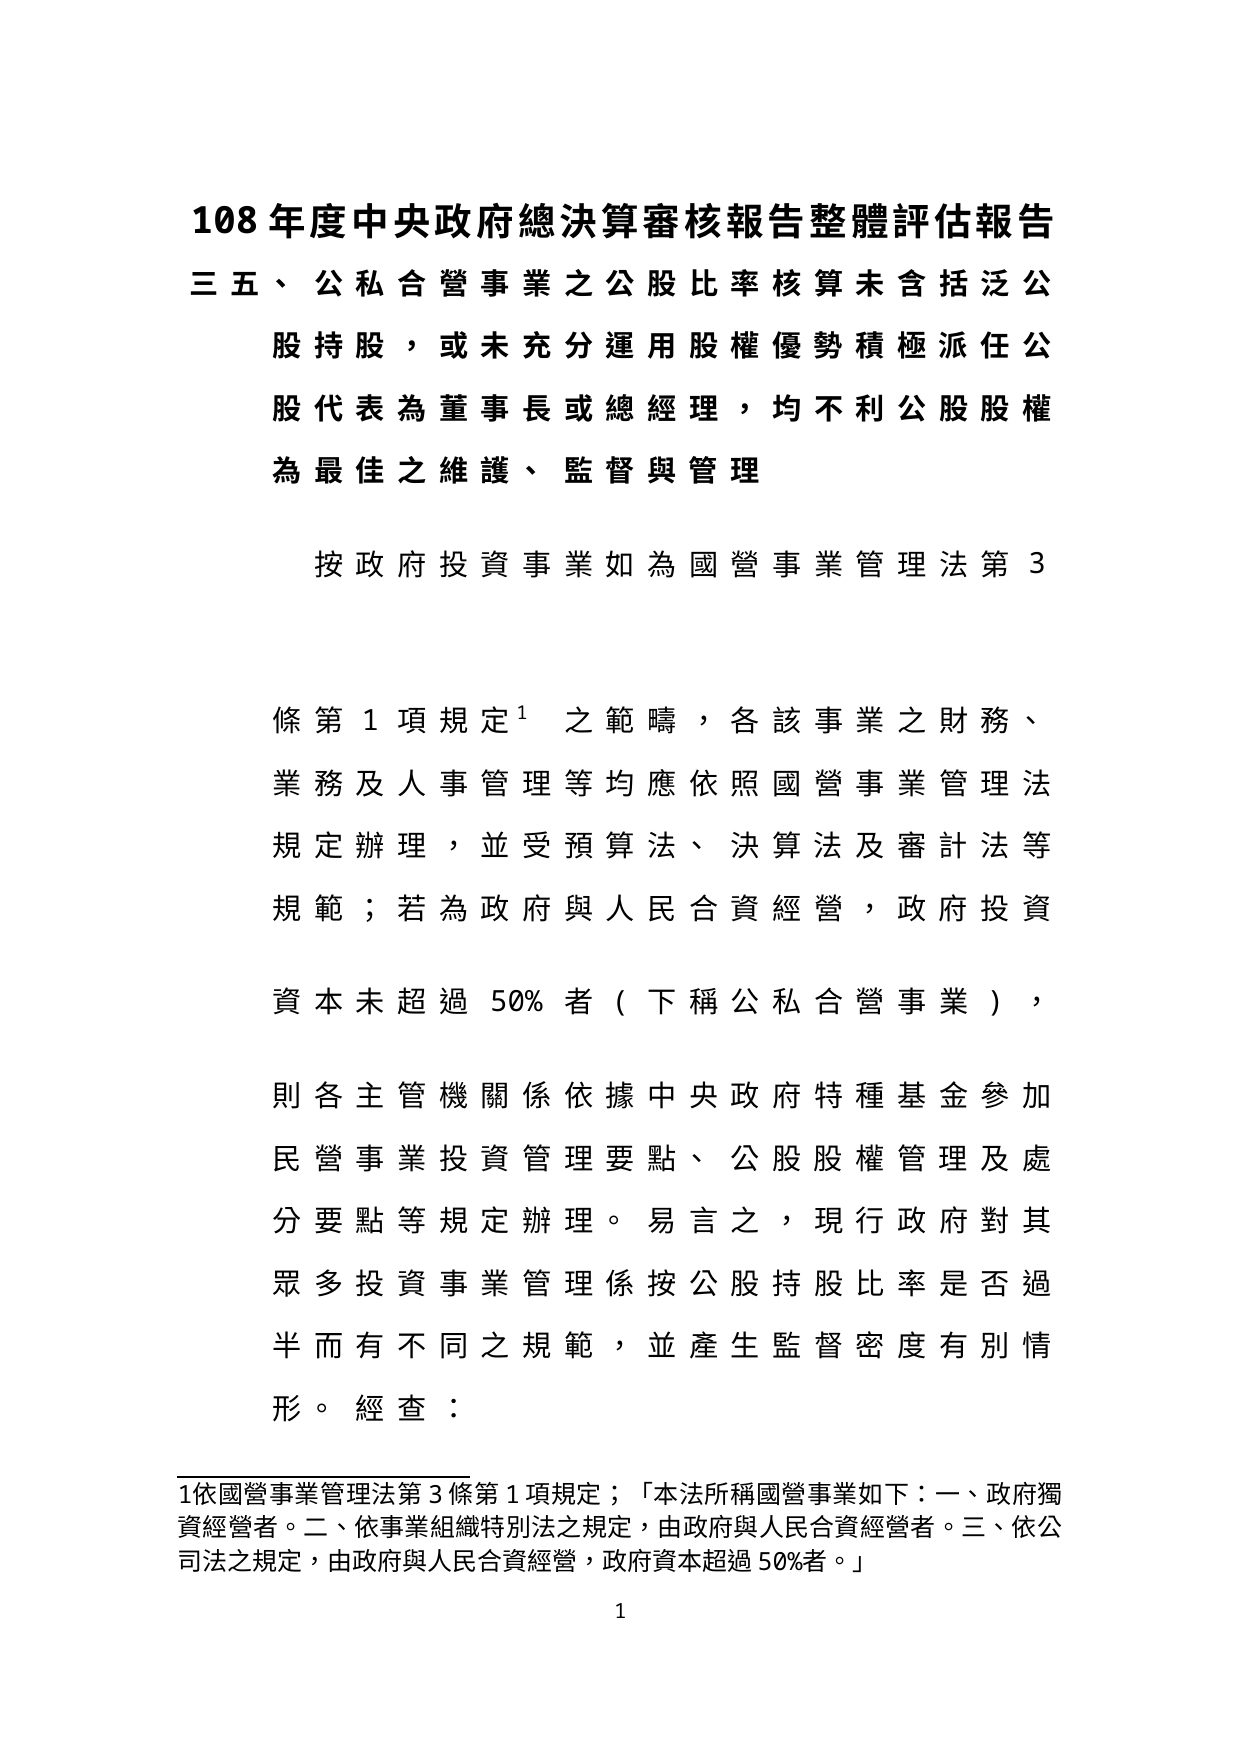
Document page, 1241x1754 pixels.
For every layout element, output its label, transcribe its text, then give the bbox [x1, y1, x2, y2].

text 依國營事業管理法第3條第1項規定；「本法所稱國營事業如下：一、政府獨資經營者。二、依事業組織特別法之規定，由政府與人民合資經營者。三、依公司法之規定，由政府與人民合資經營，政府資本超過50%者。」 [177, 1477, 1063, 1577]
text 108年度中央政府總決算審核報告整體評估報告 [183, 177, 1058, 240]
text 三五、公私合營事業之公股比率核算未含括泛公股持股，或未充分運用股權優勢積極派任公股代表為董事長或總經理，均不利公股股權為最佳之維護、監督與管理 [183, 240, 1058, 490]
text 按政府投資事業如為國營事業管理法第3條第1項規定之範疇，各該事業之財務、業務及人事管理等均應依照國營事業管理法規定辦理，並受預算法、決算法及審計法等規範；若為政府與人民合資經營，政府投資資本未超過50%者(下稱公私合營事業)，則各主管機關係依據中央政府特種基金參加民營事業投資管理要點、公股股權管理及處分要點等規定辦理。易言之，現行政府對其眾多投資事業管理係按公股持股比率是否過半而有不同之規範，並產生監督密度有別情形。經查： [242, 490, 1058, 1427]
